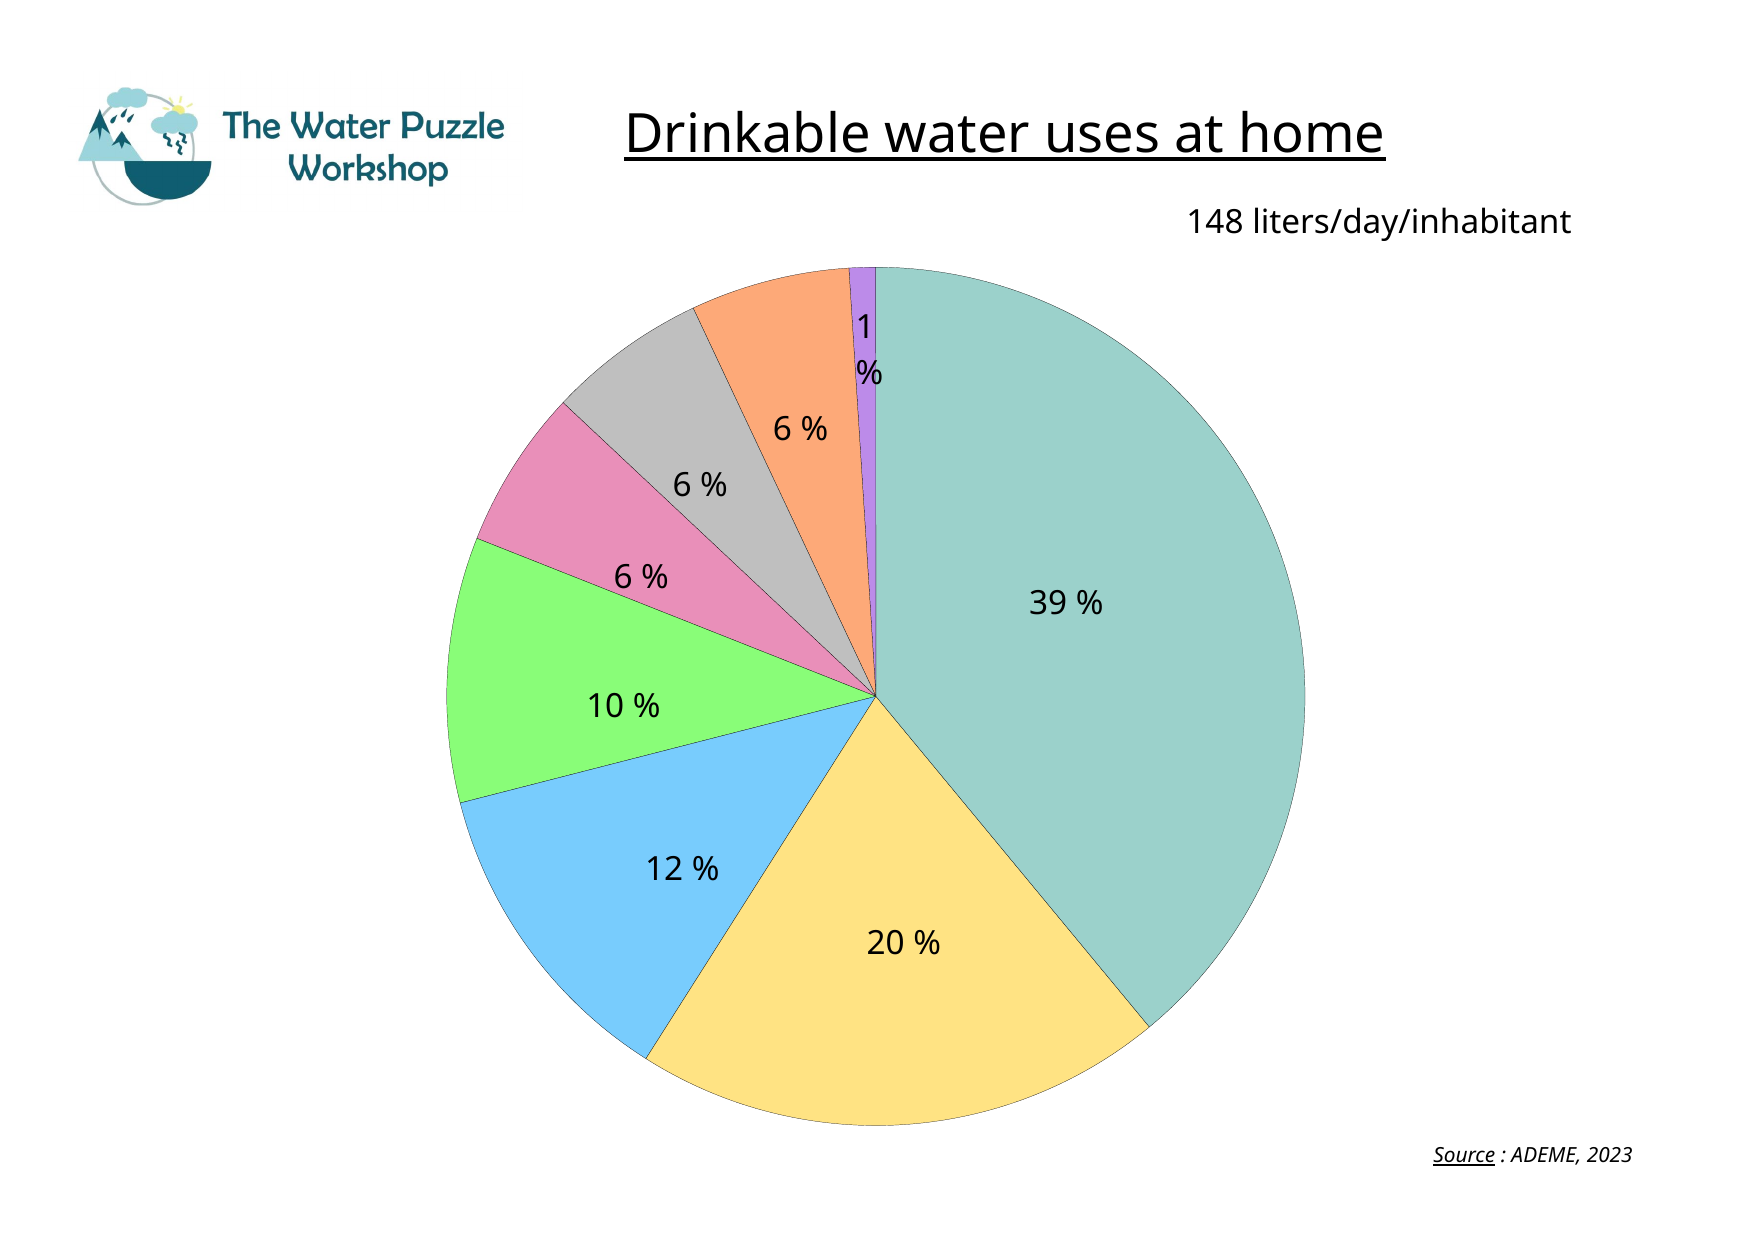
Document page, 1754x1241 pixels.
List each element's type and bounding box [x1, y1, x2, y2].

picture [68, 71, 523, 212]
